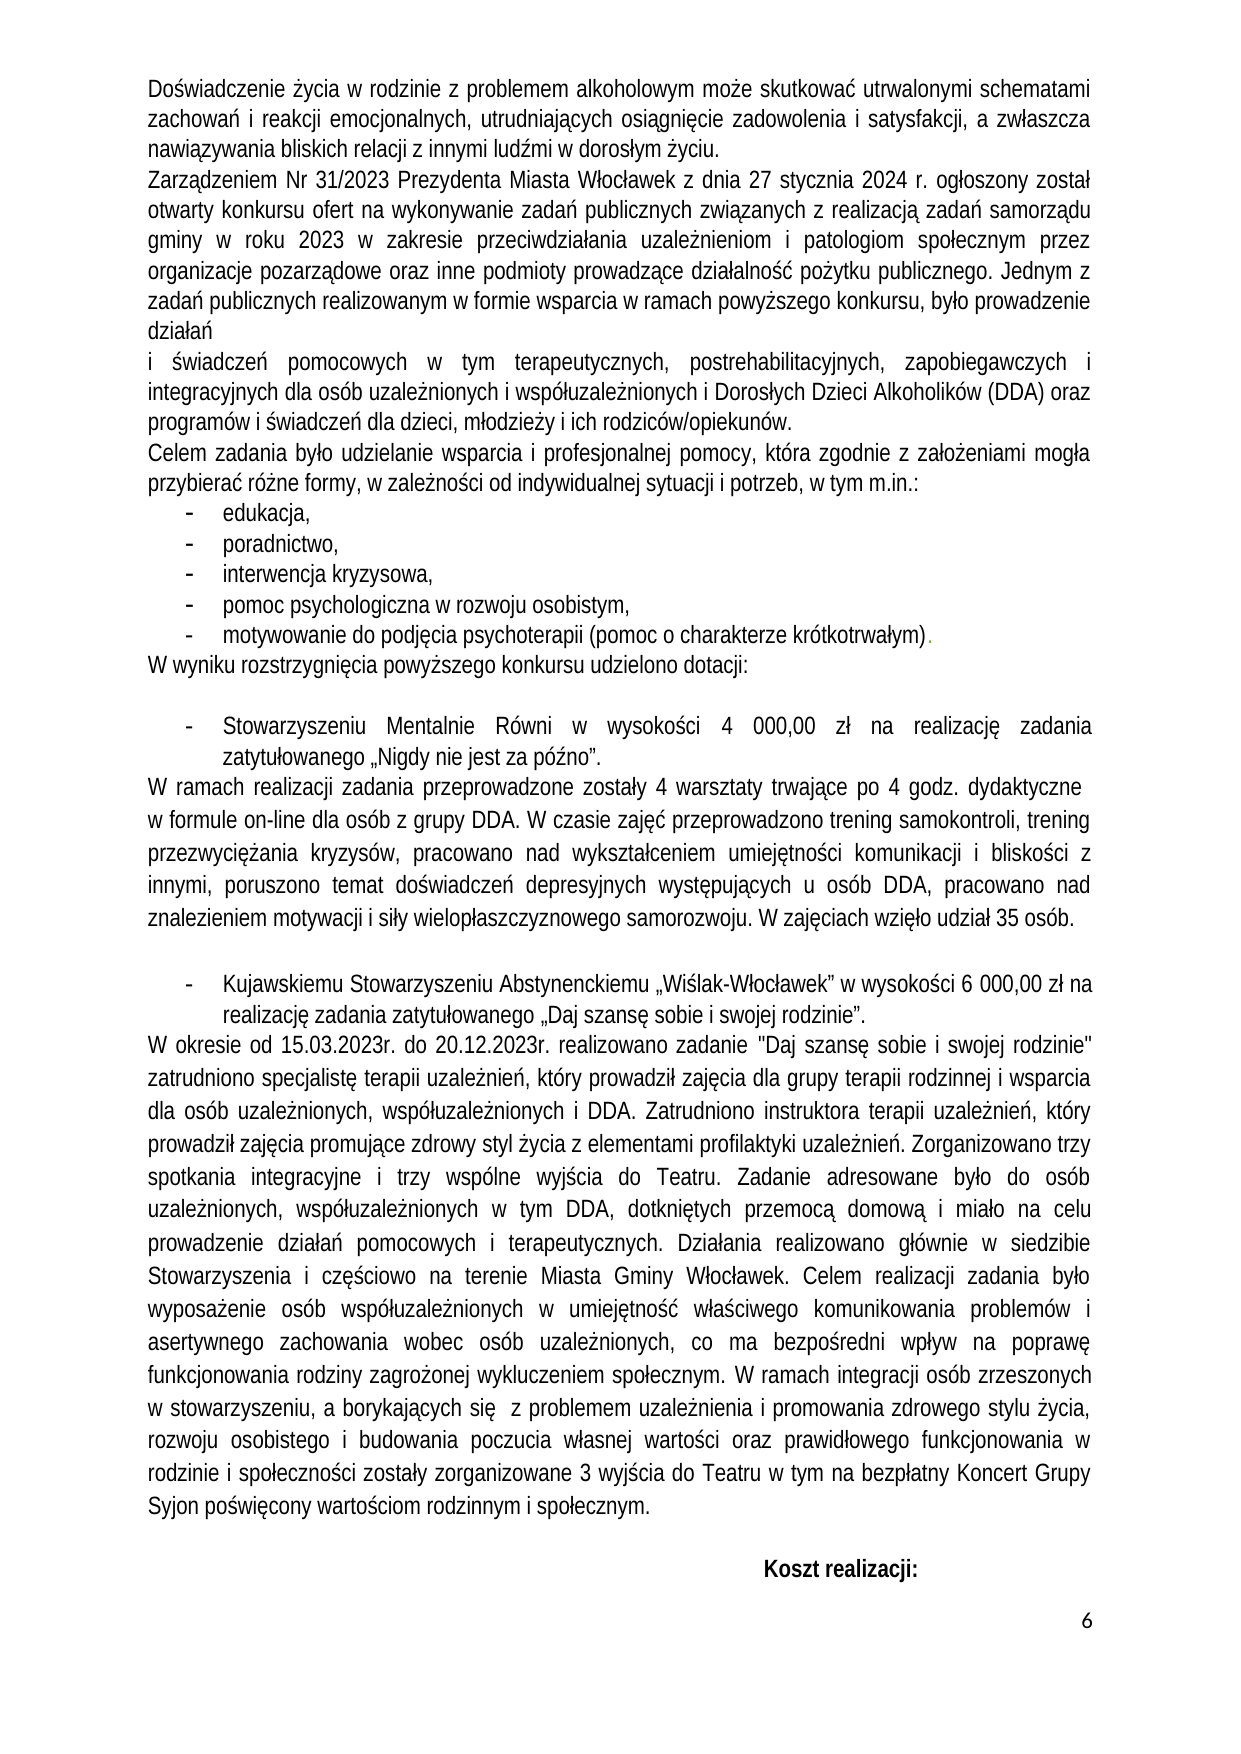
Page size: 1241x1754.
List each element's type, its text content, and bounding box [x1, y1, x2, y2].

text W wyniku rozstrzygnięcia powyższego konkursu udzielono dotacji: [148, 651, 1093, 679]
list Kujawskiemu Stowarzyszeniu Abstynenckiemu „Wiślak-Włocławek” w wysokości 6 000,00 zł na realizację zadania zatytułowanego „Daj szansę sobie i swojej rodzinie”. [185, 969, 1093, 1028]
text Zarządzeniem Nr 31/2023 Prezydenta Miasta Włocławek z dnia 27 stycznia 2024 r. ogłoszony został otwarty konkursu ofert na wykonywanie zadań publicznych związanych z realizacją zadań samorządu gminy w roku 2023 w zakresie przeciwdziałania uzależnieniom i patologiom społecznym przez organizacje pozarządowe oraz inne podmioty prowadzące działalność pożytku publicznego. Jednym z zadań publicznych realizowanym w formie wsparcia w ramach powyższego konkursu, było prowadzenie działań i świadczeń pomocowych w tym terapeutycznych, postrehabilitacyjnych, zapobiegawczych i integracyjnych dla osób uzależnionych i współuzależnionych i Dorosłych Dzieci Alkoholików (DDA) oraz programów i świadczeń dla dzieci, młodzieży i ich rodziców/opiekunów. [148, 165, 1093, 436]
list interwencja kryzysowa, [185, 559, 1093, 588]
text Celem zadania było udzielanie wsparcia i profesjonalnej pomocy, która zgodnie z założeniami mogła przybierać różne formy, w zależności od indywidualnej sytuacji i potrzeb, w tym m.in.: [148, 437, 1093, 496]
text W okresie od 15.03.2023r. do 20.12.2023r. realizowano zadanie "Daj szansę sobie i swojej rodzinie" zatrudniono specjalistę terapii uzależnień, który prowadził zajęcia dla grupy terapii rodzinnej i wsparcia dla osób uzależnionych, współuzależnionych i DDA. Zatrudniono instruktora terapii uzależnień, który prowadził zajęcia promujące zdrowy styl życia z elementami profilaktyki uzależnień. Zorganizowano trzy spotkania integracyjne i trzy wspólne wyjścia do Teatru. Zadanie adresowane było do osób uzależnionych, współuzależnionych w tym DDA, dotkniętych przemocą domową i miało na celu prowadzenie działań pomocowych i terapeutycznych. Działania realizowano głównie w siedzibie Stowarzyszenia i częściowo na terenie Miasta Gminy Włocławek. Celem realizacji zadania było wyposażenie osób współuzależnionych w umiejętność właściwego komunikowania problemów i asertywnego zachowania wobec osób uzależnionych, co ma bezpośredni wpływ na poprawę funkcjonowania rodziny zagrożonej wykluczeniem społecznym. W ramach integracji osób zrzeszonych w stowarzyszeniu, a borykających się z problemem uzależnienia i promowania zdrowego stylu życia, rozwoju osobistego i budowania poczucia własnej wartości oraz prawidłowego funkcjonowania w rodzinie i społeczności zostały zorganizowane 3 wyjścia do Teatru w tym na bezpłatny Koncert Grupy Syjon poświęcony wartościom rodzinnym i społecznym. [148, 1030, 1093, 1520]
list poradnictwo, [185, 529, 1093, 557]
list motywowanie do podjęcia psychoterapii (pomoc o charakterze krótkotrwałym). [185, 620, 1093, 649]
list edukacja, [185, 498, 1093, 527]
text Doświadczenie życia w rodzinie z problemem alkoholowym może skutkować utrwalonymi schematami zachowań i reakcji emocjonalnych, utrudniających osiągnięcie zadowolenia i satysfakcji, a zwłaszcza nawiązywania bliskich relacji z innymi ludźmi w dorosłym życiu. [148, 74, 1093, 163]
table_header [930, 1555, 1092, 1585]
table_header Koszt realizacji: [148, 1555, 930, 1585]
list pomoc psychologiczna w rozwoju osobistym, [185, 590, 1093, 618]
list Stowarzyszeniu Mentalnie Równi w wysokości 4 000,00 zł na realizację zadania zatytułowanego „Nigdy nie jest za późno”. [185, 711, 1093, 770]
text W ramach realizacji zadania przeprowadzone zostały 4 warsztaty trwające po 4 godz. dydaktyczne w formule on-line dla osób z grupy DDA. W czasie zajęć przeprowadzono trening samokontroli, trening przezwyciężania kryzysów, pracowano nad wykształceniem umiejętności komunikacji i bliskości z innymi, poruszono temat doświadczeń depresyjnych występujących u osób DDA, pracowano nad znalezieniem motywacji i siły wielopłaszczyznowego samorozwoju. W zajęciach wzięło udział 35 osób. [148, 772, 1093, 932]
